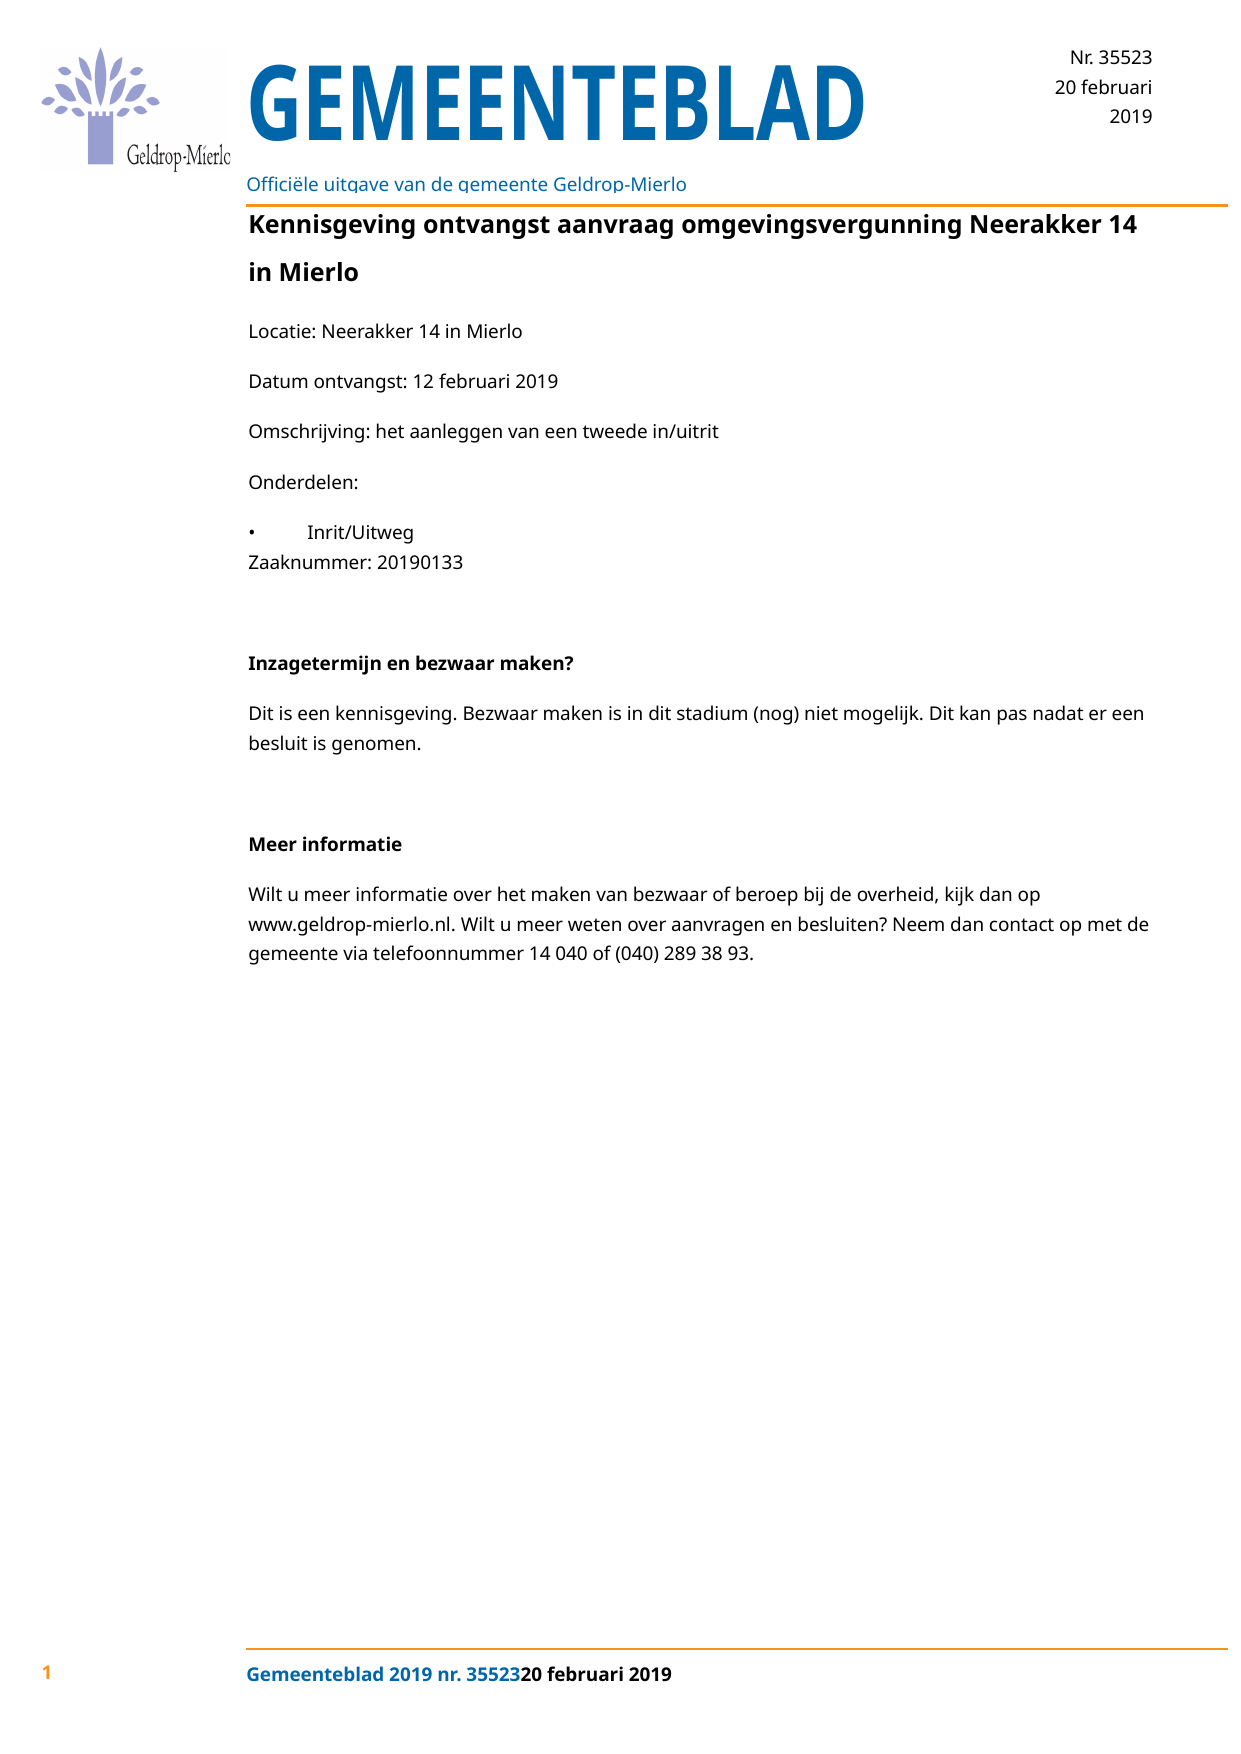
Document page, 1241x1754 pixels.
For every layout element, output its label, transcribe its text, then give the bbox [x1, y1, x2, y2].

picture [41, 47, 231, 172]
list Inrit/Uitweg [248, 519, 1152, 545]
text Locatie: Neerakker 14 in Mierlo [248, 318, 1152, 344]
text Omschrijving: het aanleggen van een tweede in/uitrit [248, 419, 1152, 444]
text Inzagetermijn en bezwaar maken? [248, 650, 1152, 676]
text Dit is een kennisgeving. Bezwaar maken is in dit stadium (nog) niet mogelijk. Dit kan pas nadat er een besluit is genomen. [248, 700, 1152, 756]
text Kennisgeving ontvangst aanvraag omgevingsvergunning Neerakker 14 in Mierlo [248, 207, 1152, 288]
text Onderdelen: [248, 469, 1152, 495]
text Meer informatie [248, 831, 1152, 857]
text Wilt u meer informatie over het maken van bezwaar of beroep bij de overheid, kijk dan op www.geldrop-mierlo.nl. Wilt u meer weten over aanvragen en besluiten? Neem dan contact op met de gemeente via telefoonnummer 14 040 of (040) 289 38 93. [248, 881, 1152, 966]
text Zaaknummer: 20190133 [248, 549, 1152, 575]
text Datum ontvangst: 12 februari 2019 [248, 368, 1152, 394]
